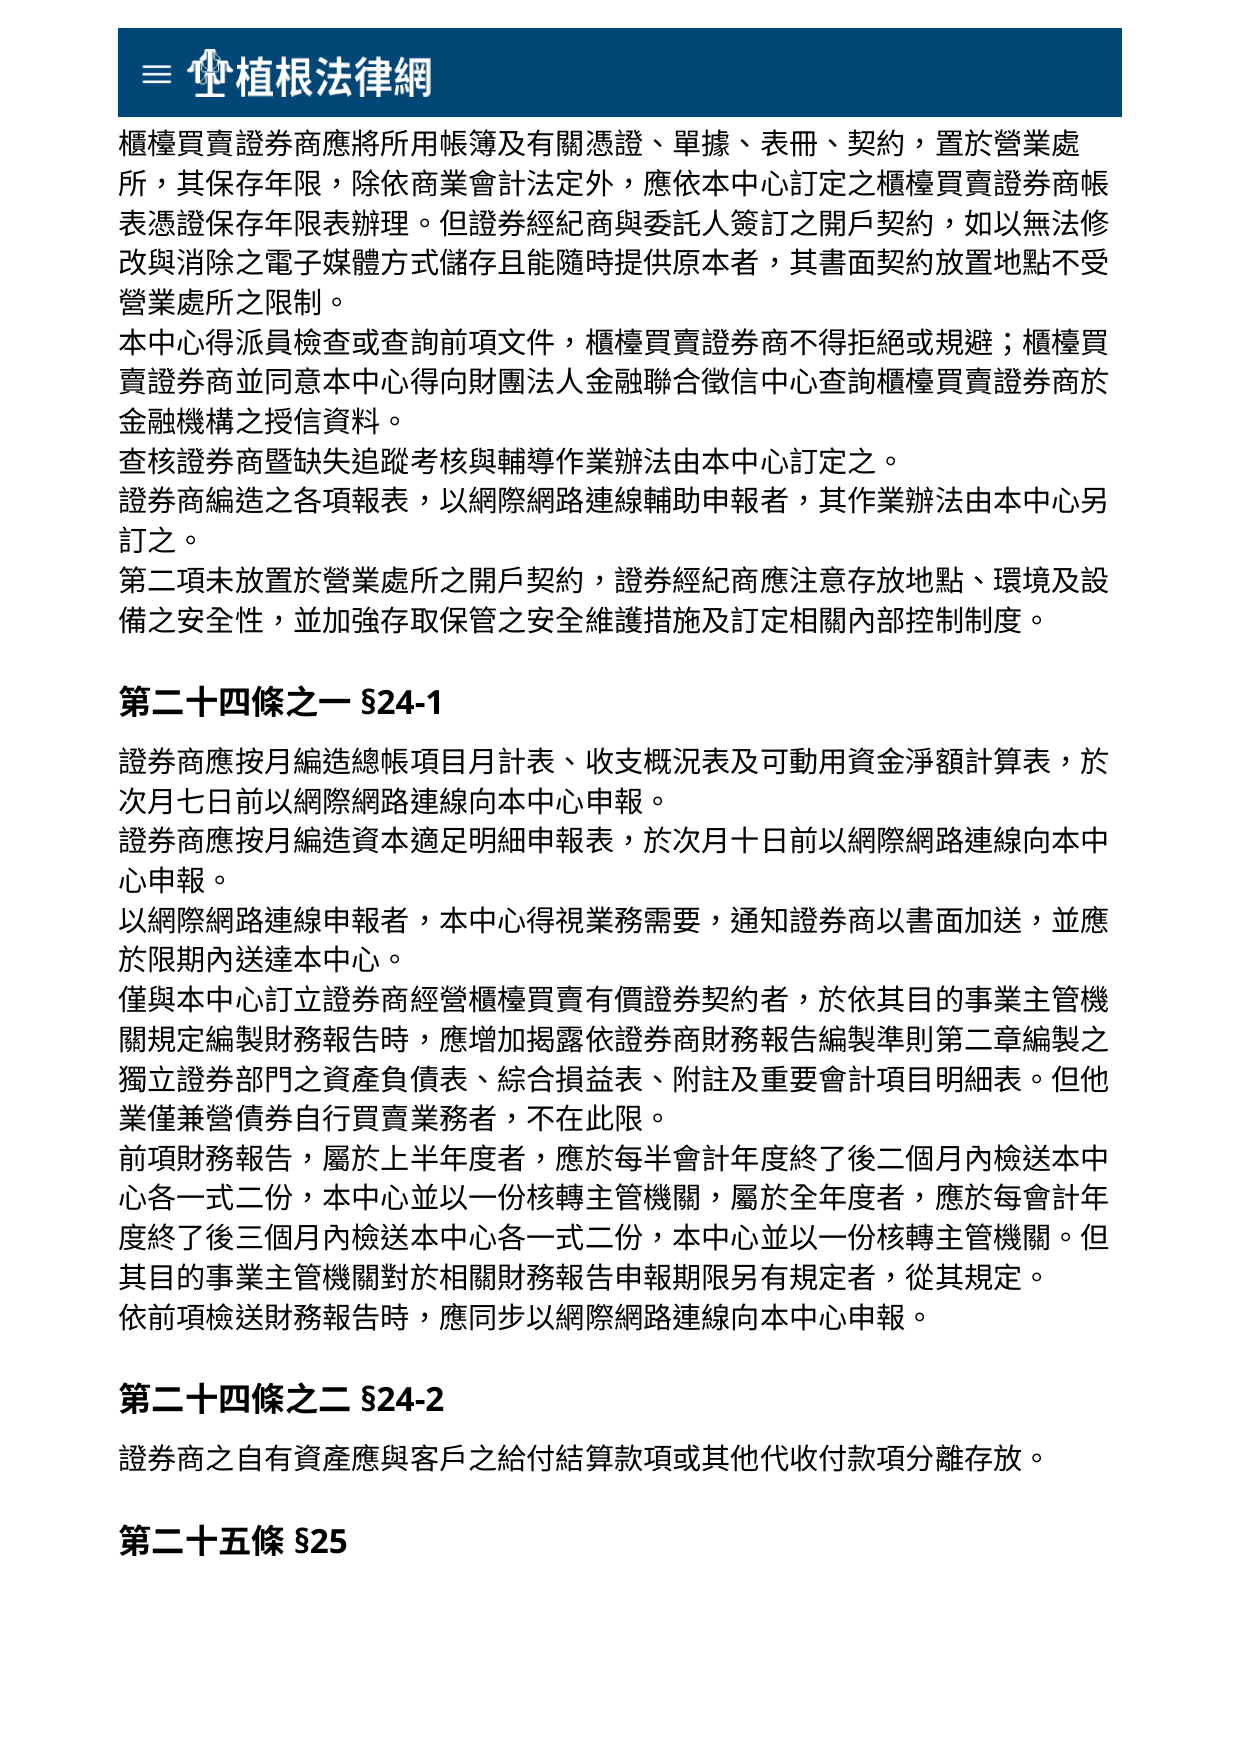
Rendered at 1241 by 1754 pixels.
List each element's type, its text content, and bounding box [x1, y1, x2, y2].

text 第二項未放置於營業處所之開戶契約，證券經紀商應注意存放地點、環境及設備之安全性，並加強存取保管之安全維護措施及訂定相關內部控制制度。 [118, 560, 1122, 639]
text 第二十四條之一 §24-1 [118, 679, 1122, 724]
text 僅與本中心訂立證券商經營櫃檯買賣有價證券契約者，於依其目的事業主管機關規定編製財務報告時，應增加揭露依證券商財務報告編製準則第二章編製之獨立證券部門之資產負債表、綜合損益表、附註及重要會計項目明細表。但他業僅兼營債券自行買賣業務者，不在此限。 [118, 979, 1122, 1138]
text 第二十五條 §25 [118, 1518, 1122, 1563]
text 證券商應按月編造資本適足明細申報表，於次月十日前以網際網路連線向本中心申報。 [118, 821, 1122, 900]
text 證券商之自有資產應與客戶之給付結算款項或其他代收付款項分離存放。 [118, 1438, 1122, 1478]
text 查核證券商暨缺失追蹤考核與輔導作業辦法由本中心訂定之。 [118, 441, 1122, 481]
text 前項財務報告，屬於上半年度者，應於每半會計年度終了後二個月內檢送本中心各一式二份，本中心並以一份核轉主管機關，屬於全年度者，應於每會計年度終了後三個月內檢送本中心各一式二份，本中心並以一份核轉主管機關。但其目的事業主管機關對於相關財務報告申報期限另有規定者，從其規定。 [118, 1138, 1122, 1297]
text 證券商應按月編造總帳項目月計表、收支概況表及可動用資金淨額計算表，於次月七日前以網際網路連線向本中心申報。 [118, 741, 1122, 821]
text 以網際網路連線申報者，本中心得視業務需要，通知證券商以書面加送，並應於限期內送達本中心。 [118, 900, 1122, 979]
text 證券商編造之各項報表，以網際網路連線輔助申報者，其作業辦法由本中心另訂之。 [118, 481, 1122, 560]
picture [118, 28, 1122, 117]
text 櫃檯買賣證券商應將所用帳簿及有關憑證、單據、表冊、契約，置於營業處所，其保存年限，除依商業會計法定外，應依本中心訂定之櫃檯買賣證券商帳表憑證保存年限表辦理。但證券經紀商與委託人簽訂之開戶契約，如以無法修改與消除之電子媒體方式儲存且能隨時提供原本者，其書面契約放置地點不受營業處所之限制。 [118, 123, 1122, 322]
text 本中心得派員檢查或查詢前項文件，櫃檯買賣證券商不得拒絕或規避；櫃檯買賣證券商並同意本中心得向財團法人金融聯合徵信中心查詢櫃檯買賣證券商於金融機構之授信資料。 [118, 322, 1122, 441]
text 依前項檢送財務報告時，應同步以網際網路連線向本中心申報。 [118, 1297, 1122, 1337]
text 第二十四條之二 §24-2 [118, 1376, 1122, 1422]
